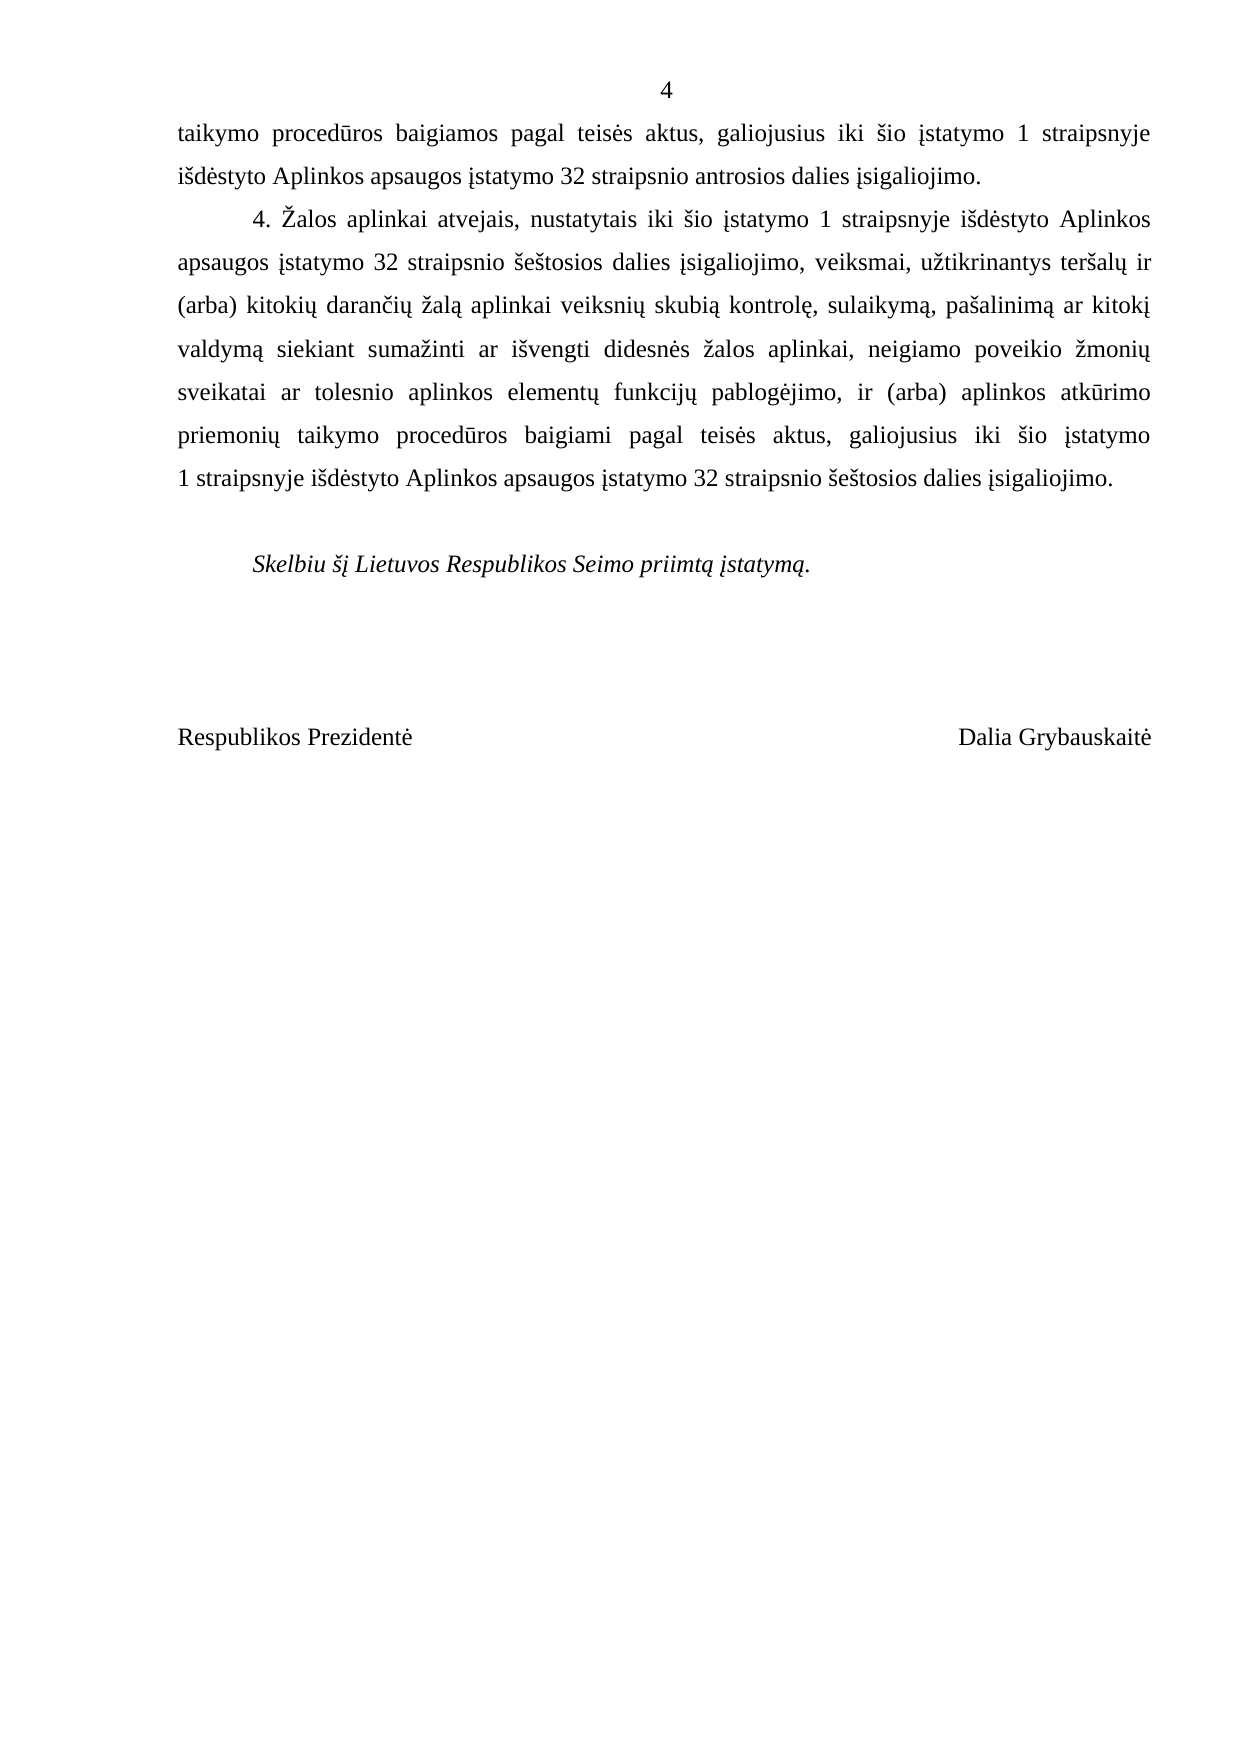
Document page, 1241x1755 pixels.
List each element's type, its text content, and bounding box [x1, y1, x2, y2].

text taikymo procedūros baigiamos pagal teisės aktus, galiojusius iki šio įstatymo 1 straipsnyje išdėstyto Aplinkos apsaugos įstatymo 32 straipsnio antrosios dalies įsigaliojimo. [177, 118, 1152, 190]
text 4. Žalos aplinkai atvejais, nustatytais iki šio įstatymo 1 straipsnyje išdėstyto Aplinkos apsaugos įstatymo 32 straipsnio šeštosios dalies įsigaliojimo, veiksmai, užtikrinantys teršalų ir (arba) kitokių darančių žalą aplinkai veiksnių skubią kontrolę, sulaikymą, pašalinimą ar kitokį valdymą siekiant sumažinti ar išvengti didesnės žalos aplinkai, neigiamo poveikio žmonių sveikatai ar tolesnio aplinkos elementų funkcijų pablogėjimo, ir (arba) aplinkos atkūrimo priemonių taikymo procedūros baigiami pagal teisės aktus, galiojusius iki šio įstatymo 1 straipsnyje išdėstyto Aplinkos apsaugos įstatymo 32 straipsnio šeštosios dalies įsigaliojimo. [177, 204, 1152, 492]
text Respublikos Prezidentė Dalia Grybauskaitė [177, 722, 1152, 751]
text Skelbiu šį Lietuvos Respublikos Seimo priimtą įstatymą. [177, 549, 1152, 578]
